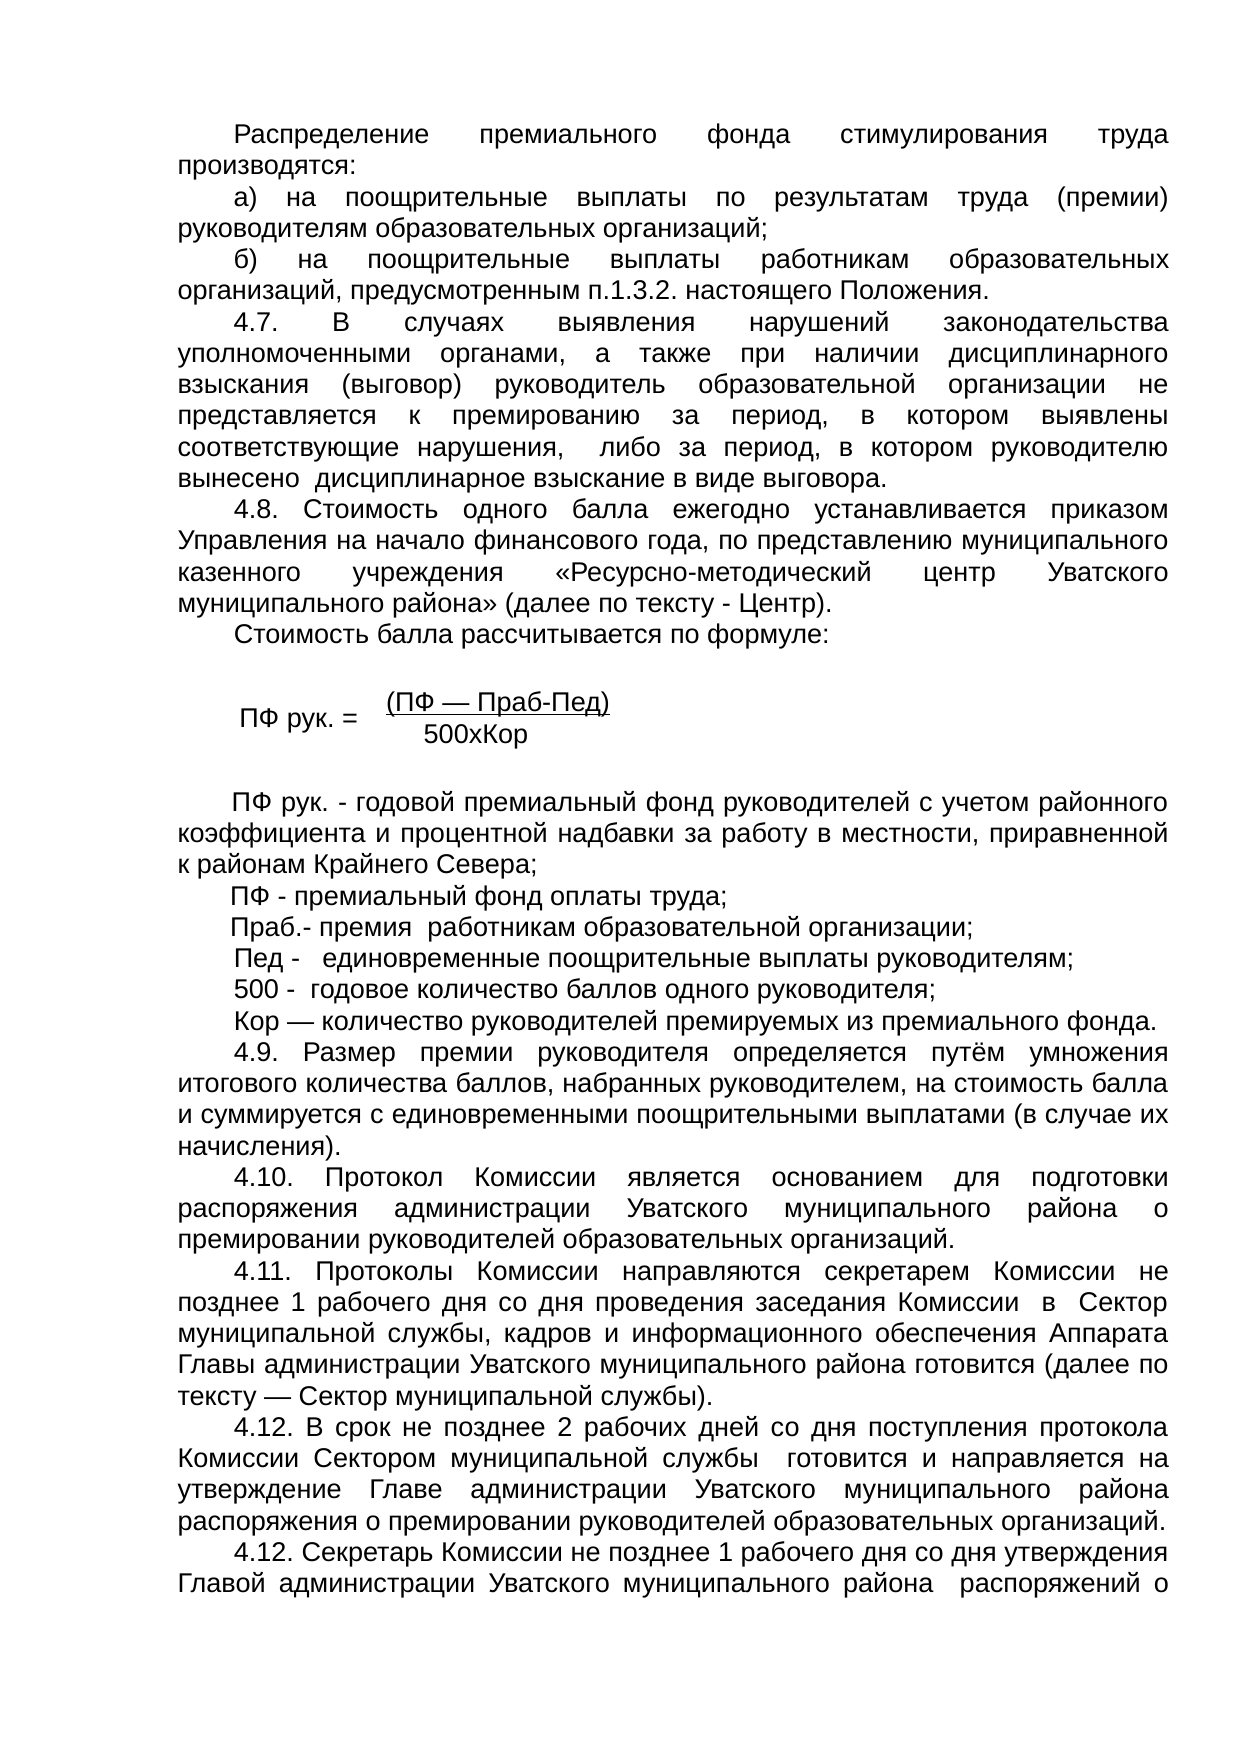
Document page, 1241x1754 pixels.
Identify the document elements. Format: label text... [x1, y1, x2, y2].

text 4.9. Размер премии руководителя определяется путём умножения итогового количества баллов, набранных руководителем, на стоимость балла и суммируется с единовременными поощрительными выплатами (в случае их начисления). [177, 1036, 1169, 1161]
text 4.12. Секретарь Комиссии не позднее 1 рабочего дня со дня утверждения Главой администрации Уватского муниципального района распоряжений о [177, 1536, 1169, 1598]
text 4.8. Стоимость одного балла ежегодно устанавливается приказом Управления на начало финансового года, по представлению муниципального казенного учреждения «Ресурсно-методический центр Уватского муниципального района» (далее по тексту - Центр). [177, 493, 1169, 618]
text Кор — количество руководителей премируемых из премиального фонда. [177, 1004, 1169, 1036]
text Пед - единовременные поощрительные выплаты руководителям; [177, 942, 1169, 973]
text б) на поощрительные выплаты работникам образовательных организаций, предусмотренным п.1.3.2. настоящего Положения. [177, 243, 1169, 306]
text Праб.- премия работникам образовательной организации; [177, 911, 1169, 942]
text ПФ - премиальный фонд оплаты труда; [177, 879, 1169, 911]
text 4.11. Протоколы Комиссии направляются секретарем Комиссии не позднее 1 рабочего дня со дня проведения заседания Комиссии в Сектор муниципальной службы, кадров и информационного обеспечения Аппарата Главы администрации Уватского муниципального района готовится (далее по тексту — Сектор муниципальной службы). [177, 1254, 1169, 1411]
text ПФ рук. - годовой премиальный фонд руководителей с учетом районного коэффициента и процентной надбавки за работу в местности, приравненной к районам Крайнего Севера; [177, 786, 1169, 879]
table_header ПФ рук. = [177, 681, 372, 754]
text Распределение премиального фонда стимулирования труда производятся: [177, 118, 1169, 181]
table_header (ПФ — Праб-Пед) 500хКор [373, 681, 627, 754]
text а) на поощрительные выплаты по результатам труда (премии) руководителям образовательных организаций; [177, 181, 1169, 243]
text 4.12. В срок не позднее 2 рабочих дней со дня поступления протокола Комиссии Сектором муниципальной службы готовится и направляется на утверждение Главе администрации Уватского муниципального района распоряжения о премировании руководителей образовательных организаций. [177, 1411, 1169, 1536]
text 500 - годовое количество баллов одного руководителя; [177, 973, 1169, 1004]
text 4.7. В случаях выявления нарушений законодательства уполномоченными органами, а также при наличии дисциплинарного взыскания (выговор) руководитель образовательной организации не представляется к премированию за период, в котором выявлены соответствующие нарушения, либо за период, в котором руководителю вынесено дисциплинарное взыскание в виде выговора. [177, 306, 1169, 493]
text Стоимость балла рассчитывается по формуле: [177, 618, 1169, 649]
text 4.10. Протокол Комиссии является основанием для подготовки распоряжения администрации Уватского муниципального района о премировании руководителей образовательных организаций. [177, 1161, 1169, 1254]
